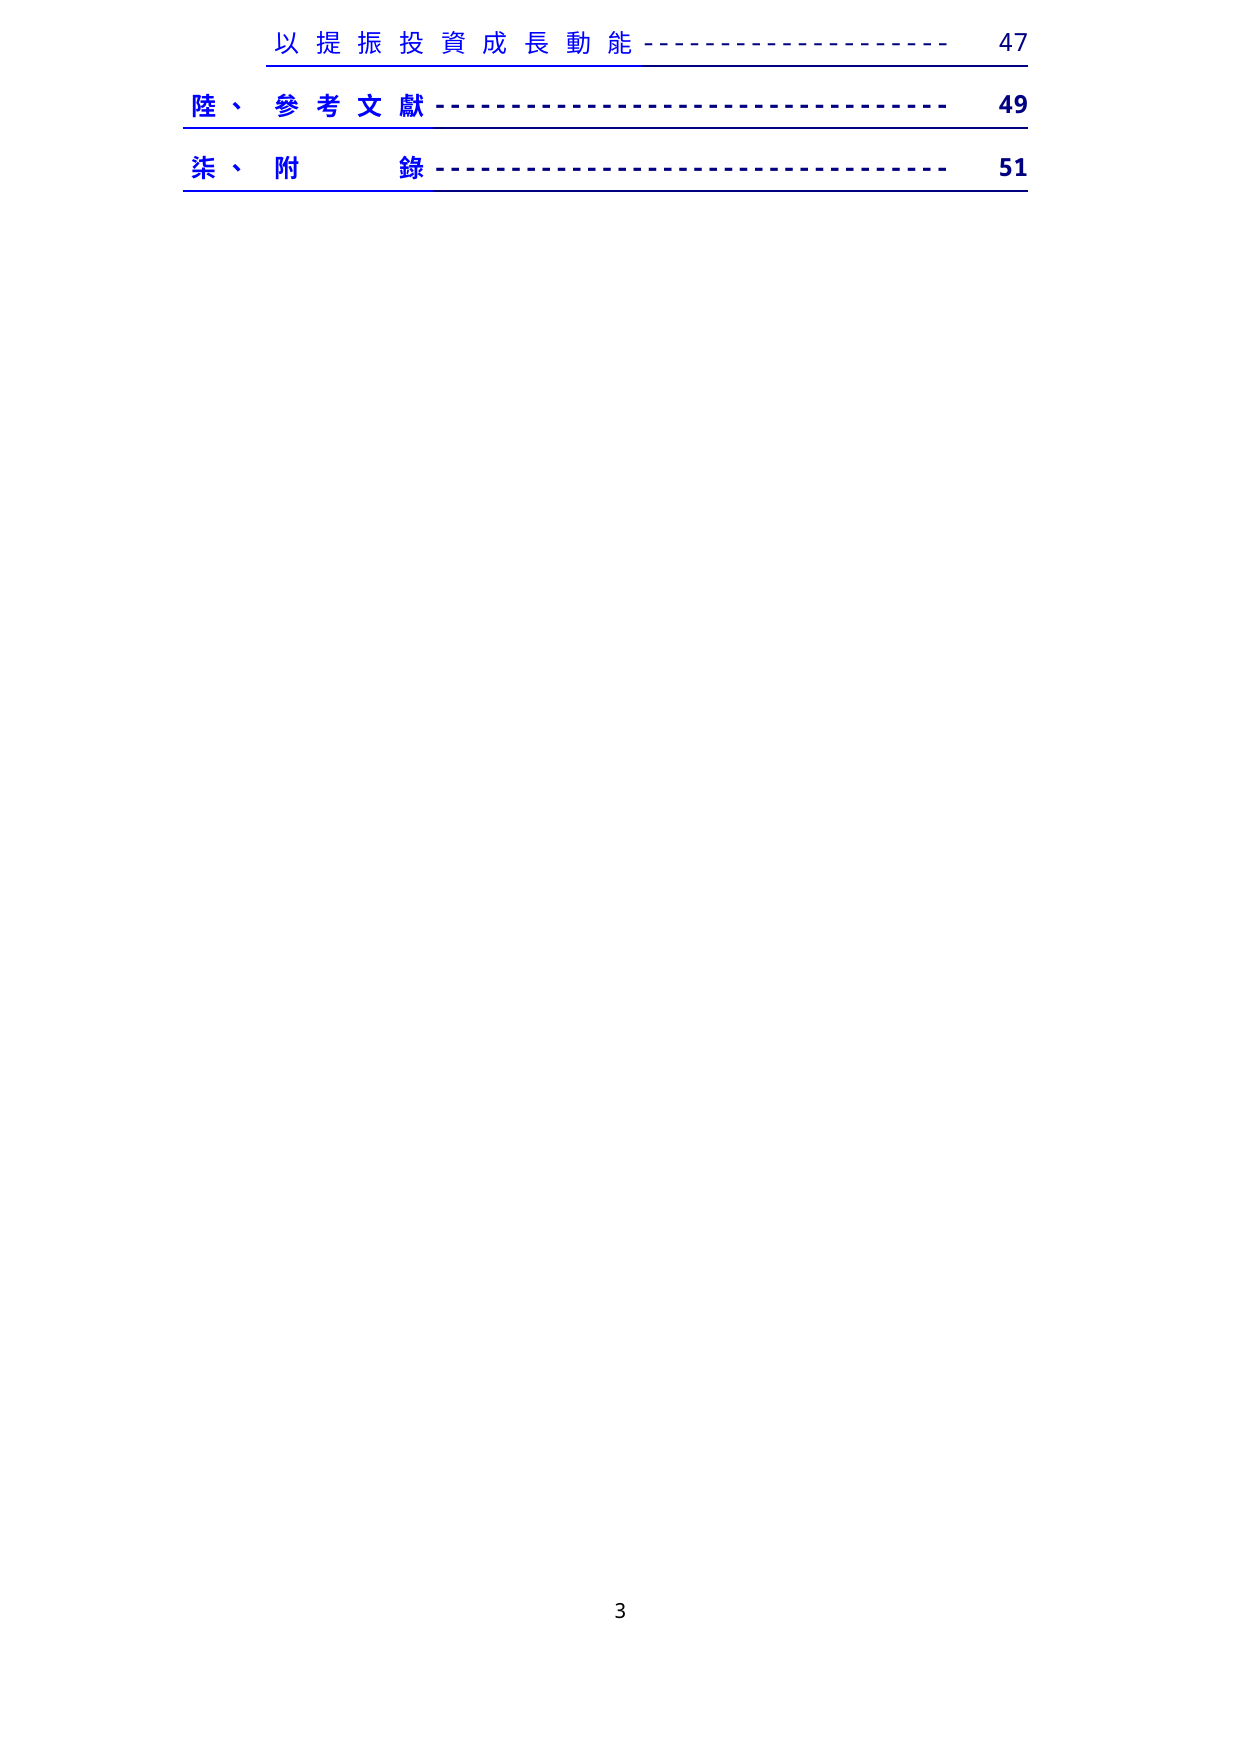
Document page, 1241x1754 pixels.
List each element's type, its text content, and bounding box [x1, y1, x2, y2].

text 以提振投資成長動能 47 [183, 0, 1034, 62]
text 陸、參考文獻 49 [183, 62, 1034, 125]
text 柒、附 錄 51 [183, 125, 1034, 187]
